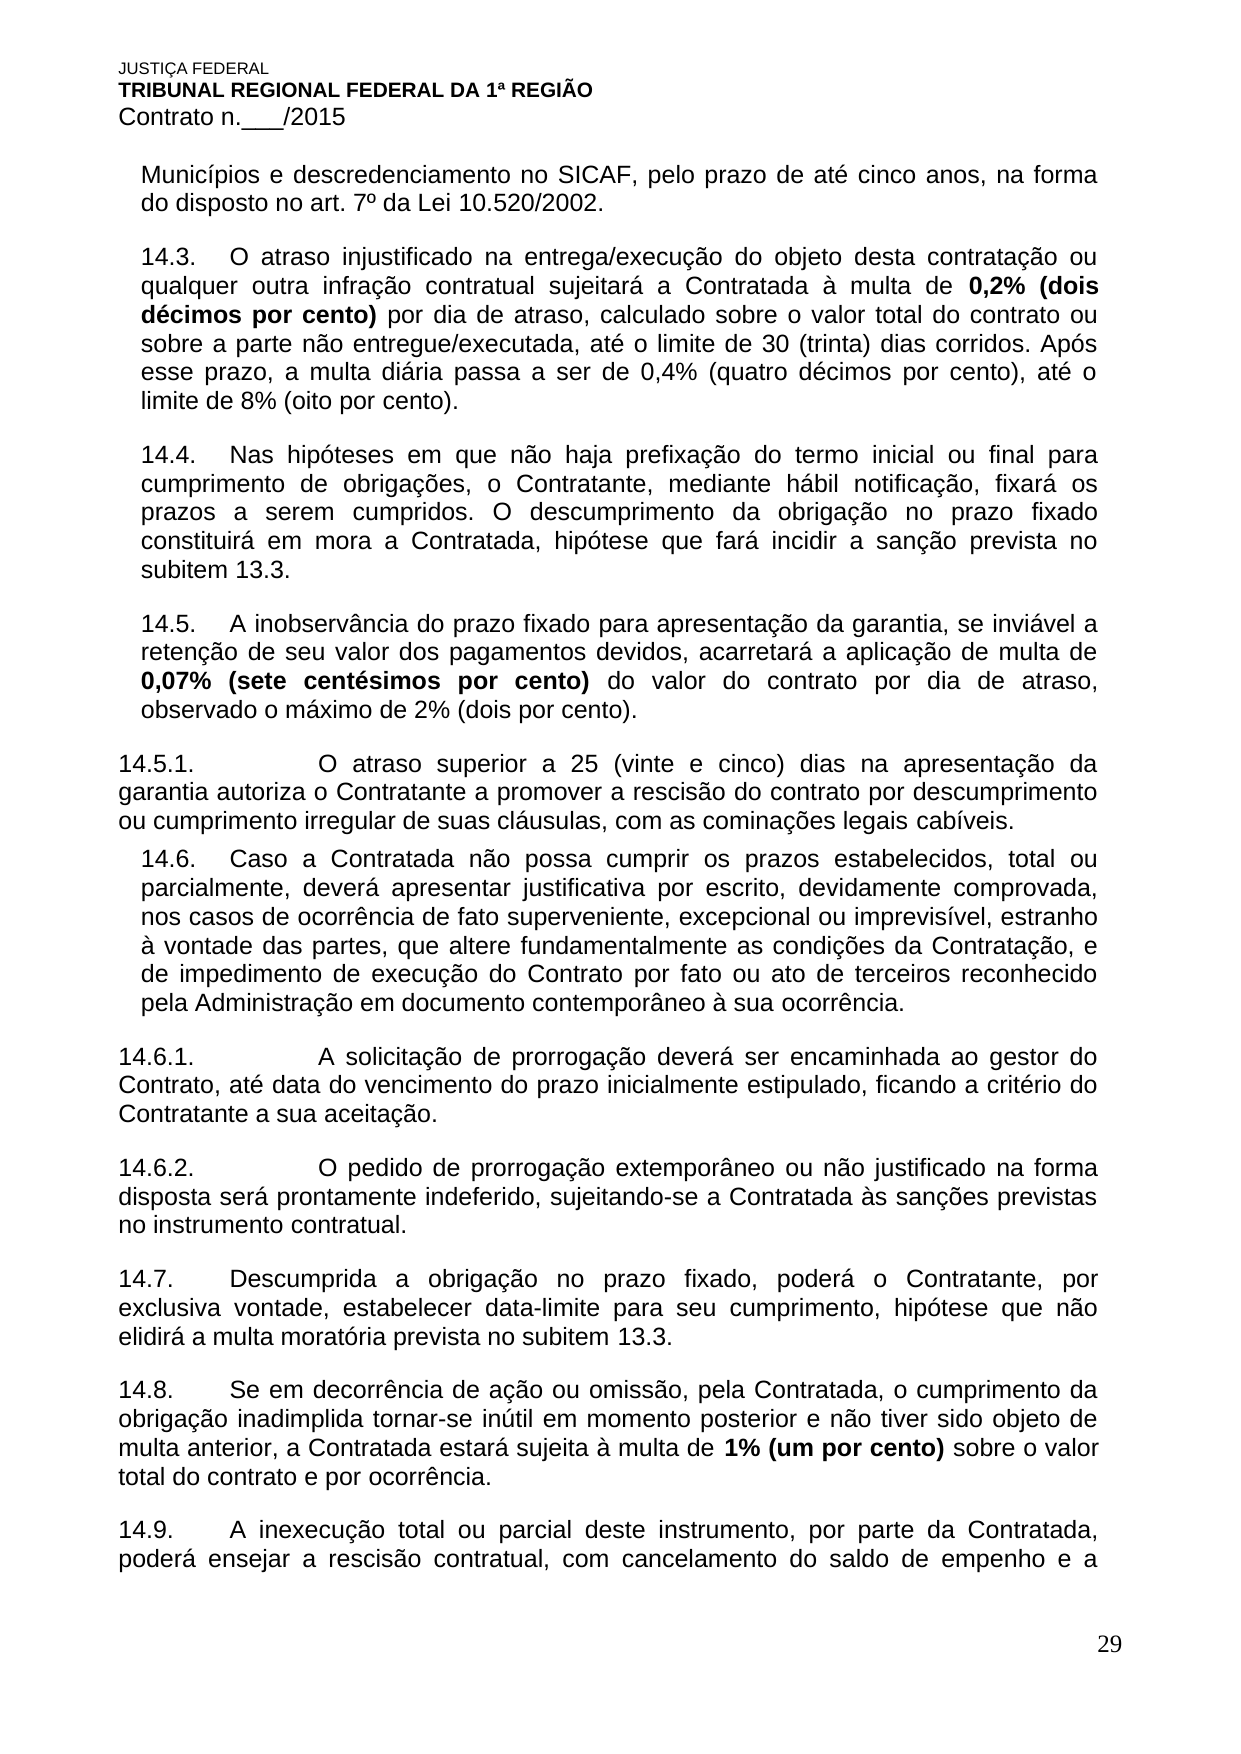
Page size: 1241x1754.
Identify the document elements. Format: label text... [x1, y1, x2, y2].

list O atraso superior a 25 (vinte e cinco) dias na apresentação da garantia autoriza o Contratante a promover a rescisão do contrato por descumprimento ou cumprimento irregular de suas cláusulas, com as cominações legais cabíveis. [926, 748, 1099, 835]
list O pedido de prorrogação extemporâneo ou não justificado na forma disposta será prontamente indeferido, sujeitando-se a Contratada às sanções previstas no instrumento contratual. [926, 1153, 1099, 1239]
list Caso a Contratada não possa cumprir os prazos estabelecidos, total ou parcialmente, deverá apresentar justificativa por escrito, devidamente comprovada, nos casos de ocorrência de fato superveniente, excepcional ou imprevisível, estranho à vontade das partes, que altere fundamentalmente as condições da Contratação, e de impedimento de execução do Contrato por fato ou ato de terceiros reconhecido pela Administração em documento contemporâneo à sua ocorrência. [141, 844, 249, 1017]
list A solicitação de prorrogação deverá ser encaminhada ao gestor do Contrato, até data do vencimento do prazo inicialmente estipulado, ficando a critério do Contratante a sua aceitação. [118, 1042, 249, 1128]
list A solicitação de prorrogação deverá ser encaminhada ao gestor do Contrato, até data do vencimento do prazo inicialmente estipulado, ficando a critério do Contratante a sua aceitação. [926, 1042, 1099, 1128]
list O atraso superior a 25 (vinte e cinco) dias na apresentação da garantia autoriza o Contratante a promover a rescisão do contrato por descumprimento ou cumprimento irregular de suas cláusulas, com as cominações legais cabíveis. [118, 748, 249, 835]
list A inexecução total ou parcial deste instrumento, por parte da Contratada, poderá ensejar a rescisão contratual, com cancelamento do saldo de empenho e a [118, 1515, 1099, 1573]
list Se em decorrência de ação ou omissão, pela Contratada, o cumprimento da obrigação inadimplida tornar-se inútil em momento posterior e não tiver sido objeto de multa anterior, a Contratada estará sujeita à multa de 1% (um por cento) sobre o valor total do contrato e por ocorrência. [118, 1375, 1099, 1490]
list O pedido de prorrogação extemporâneo ou não justificado na forma disposta será prontamente indeferido, sujeitando-se a Contratada às sanções previstas no instrumento contratual. [118, 1153, 249, 1239]
list Caso a Contratada não possa cumprir os prazos estabelecidos, total ou parcialmente, deverá apresentar justificativa por escrito, devidamente comprovada, nos casos de ocorrência de fato superveniente, excepcional ou imprevisível, estranho à vontade das partes, que altere fundamentalmente as condições da Contratação, e de impedimento de execução do Contrato por fato ou ato de terceiros reconhecido pela Administração em documento contemporâneo à sua ocorrência. [926, 844, 1099, 1017]
list A inobservância do prazo fixado para apresentação da garantia, se inviável a retenção de seu valor dos pagamentos devidos, acarretará a aplicação de multa de 0,07% (sete centésimos por cento) do valor do contrato por dia de atraso, observado o máximo de 2% (dois por cento). [141, 608, 249, 723]
list Nas hipóteses em que não haja prefixação do termo inicial ou final para cumprimento de obrigações, o Contratante, mediante hábil notificação, fixará os prazos a serem cumpridos. O descumprimento da obrigação no prazo fixado constituirá em mora a Contratada, hipótese que fará incidir a sanção prevista no subitem 13.3. [141, 440, 1099, 583]
list Descumprida a obrigação no prazo fixado, poderá o Contratante, por exclusiva vontade, estabelecer data-limite para seu cumprimento, hipótese que não elidirá a multa moratória prevista no subitem 13.3. [118, 1264, 1099, 1350]
list O atraso injustificado na entrega/execução do objeto desta contratação ou qualquer outra infração contratual sujeitará a Contratada à multa de 0,2% (dois décimos por cento) por dia de atraso, calculado sobre o valor total do contrato ou sobre a parte não entregue/executada, até o limite de 30 (trinta) dias corridos. Após esse prazo, a multa diária passa a ser de 0,4% (quatro décimos por cento), até o limite de 8% (oito por cento). [141, 242, 1099, 415]
list A inobservância do prazo fixado para apresentação da garantia, se inviável a retenção de seu valor dos pagamentos devidos, acarretará a aplicação de multa de 0,07% (sete centésimos por cento) do valor do contrato por dia de atraso, observado o máximo de 2% (dois por cento). [926, 608, 1099, 723]
list Municípios e descredenciamento no SICAF, pelo prazo de até cinco anos, na forma do disposto no art. 7º da Lei 10.520/2002. [141, 160, 1099, 217]
